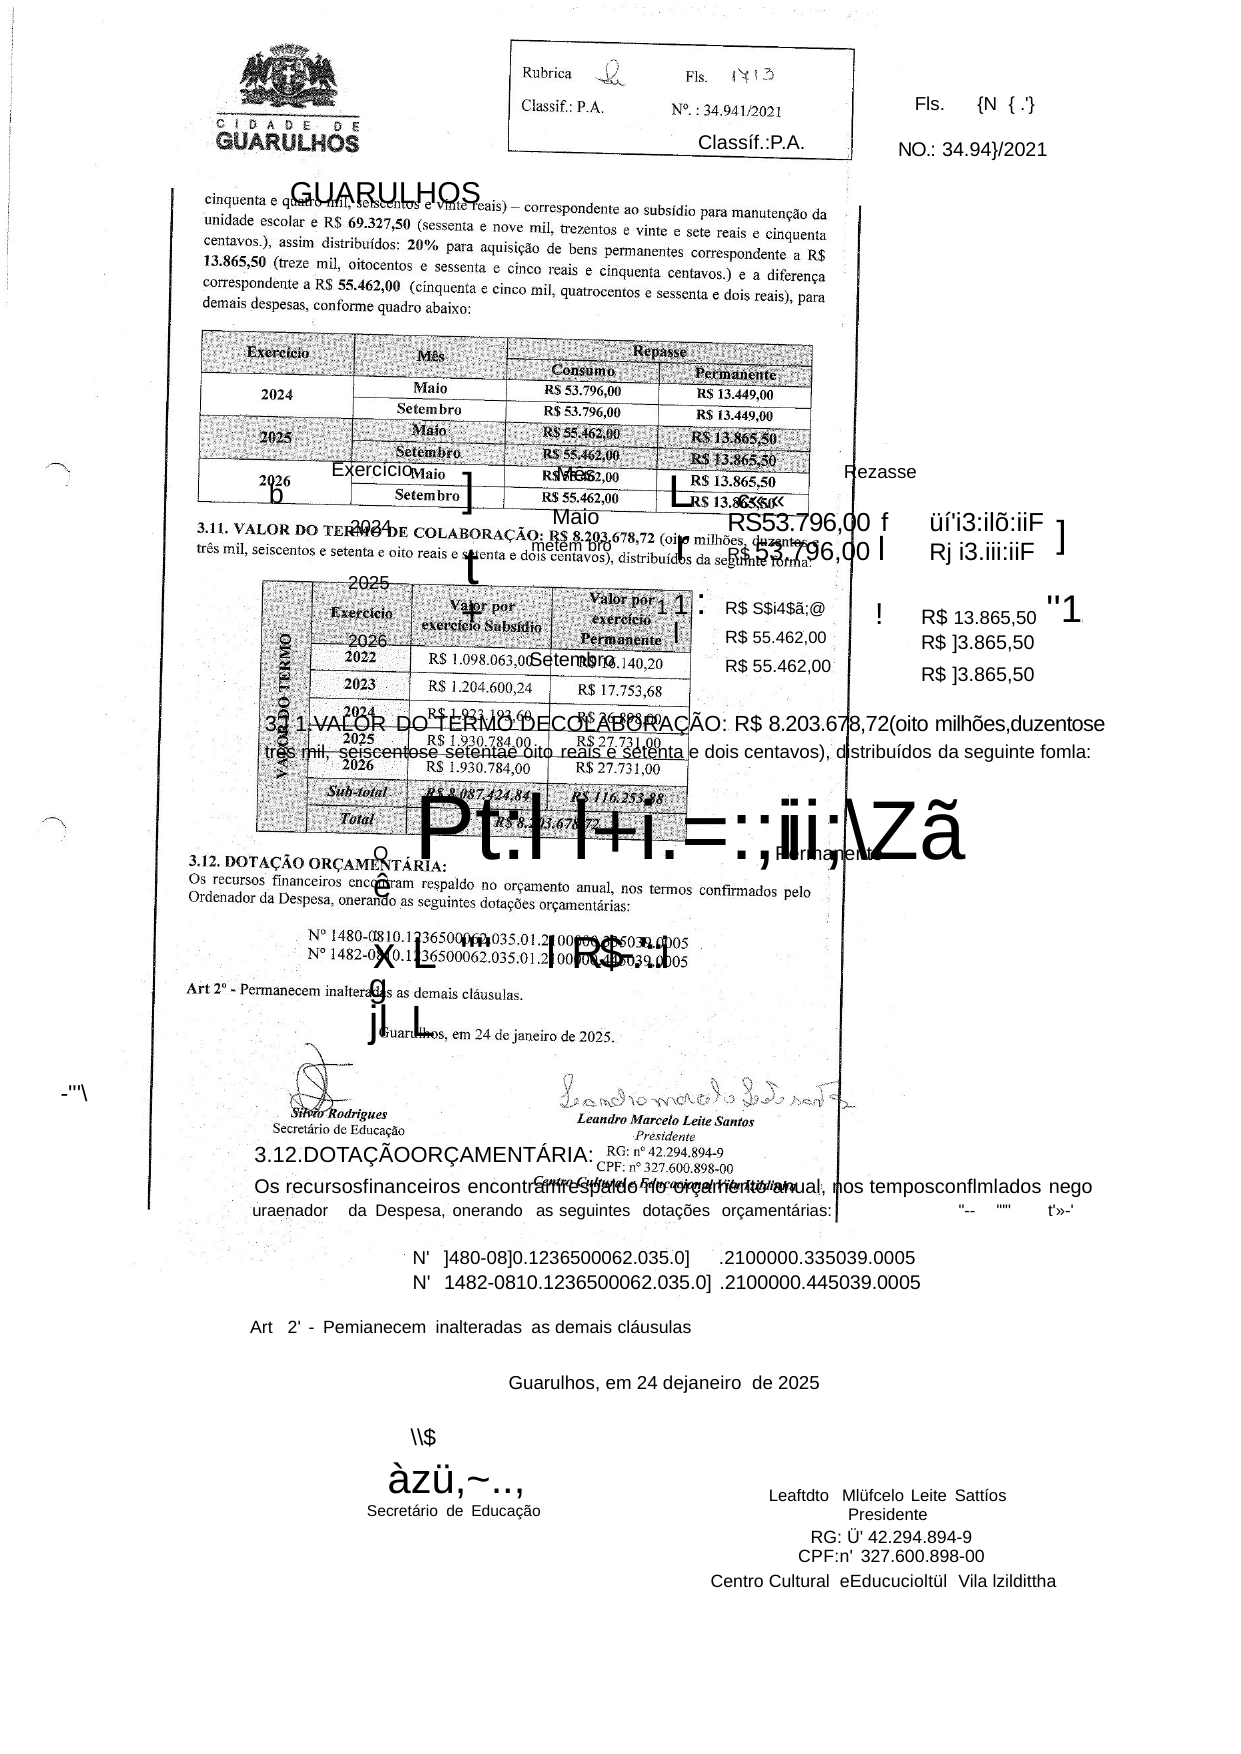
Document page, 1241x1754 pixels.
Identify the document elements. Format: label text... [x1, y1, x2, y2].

text Q [373, 842, 414, 864]
text NO.: 34.94}/2021 [898, 138, 1070, 160]
text Presidente [848, 1506, 1031, 1524]
text üí'i3:ilõ:iiF [929, 508, 1071, 537]
text R$ 55.462,00 [725, 657, 856, 677]
text x L "" l R$-.'::i [373, 928, 691, 978]
text .2100000.335039.0005 [719, 1248, 940, 1268]
text R$ S$i4$ã;@ [725, 598, 851, 618]
text R$ 13.865,50 [921, 606, 1063, 629]
picture [0, 0, 1241, 1754]
text Centro Cultural eEducucioltül Vila lzildittha [710, 1571, 1081, 1591]
text 1 [673, 589, 696, 621]
text i [785, 785, 803, 878]
text 1 [656, 596, 673, 619]
text Leaftdto Mlüfcelo Leite Sattíos [769, 1487, 1031, 1506]
text ] [1056, 514, 1092, 556]
text c«.« [737, 486, 810, 508]
text : [696, 581, 731, 622]
text ] [462, 465, 500, 516]
text GUARULHOS [289, 177, 506, 211]
text 2026 [348, 632, 412, 652]
text Rezasse [844, 462, 942, 483]
text R$ ]3.865,50 [921, 663, 1059, 685]
text Maio [552, 505, 624, 530]
text "-- '"" [958, 1202, 1036, 1220]
text R$ 53.796,00 l [727, 530, 909, 567]
text i [803, 785, 822, 878]
text RS53.796,00 f [727, 508, 911, 537]
text Rj i3.iii:iiF [929, 538, 1071, 566]
text uraenador da Despesa, onerando as seguintes dotações orçamentárias: [252, 1202, 856, 1220]
text Zã [868, 785, 990, 878]
text R$ 55.462,00 [725, 628, 856, 647]
text ; [822, 785, 845, 842]
text 2025 [348, 573, 414, 593]
text P [775, 842, 785, 864]
text Secretário de Educação [367, 1502, 565, 1520]
text RG: Ü' 42.294.894-9 [810, 1528, 1009, 1547]
text t [464, 537, 504, 591]
text 2024 [350, 516, 417, 537]
text m [806, 842, 822, 864]
text Os recursosfinanceiros encontramrespaldo no orçamento anual, nos temposconflmlados nego [254, 1176, 1115, 1198]
text CPF:n' 327.600.898-00 [798, 1547, 1009, 1566]
text jl L [369, 1005, 460, 1044]
text ê [373, 868, 416, 905]
text R$ ]3.865,50 [921, 632, 1063, 654]
text t'»-' [1048, 1202, 1099, 1220]
text + [460, 591, 508, 636]
text ane [822, 842, 845, 864]
text Exercício [331, 459, 438, 481]
text \ [845, 785, 868, 842]
text Setembro [529, 649, 640, 671]
text e [872, 842, 908, 864]
text nt [855, 842, 868, 864]
text Guarulhos, em 24 dejaneiro de 2025 [508, 1373, 842, 1393]
text três mil, seiscentose setentae oito reais e setenta e dois centavos), distribuídos da seguinte fomla: [264, 741, 1105, 762]
text Art 2' - Pemianecem inalteradas as demais cláusulas [250, 1317, 842, 1337]
text : [373, 924, 403, 928]
text \ [845, 800, 868, 878]
text [822, 864, 845, 878]
text {N { .'} [977, 93, 1059, 114]
text l [673, 621, 713, 650]
text b [269, 480, 309, 510]
text N' ]480-08]0.1236500062.035.0] [412, 1248, 715, 1268]
text \ [410, 1425, 417, 1451]
text Classíf.:P.A. [698, 132, 833, 154]
text ' [1046, 588, 1053, 606]
text L [669, 467, 719, 518]
text r [675, 520, 719, 570]
text Pt:l l+i.=:;i [414, 777, 810, 880]
text -'''\ [60, 1081, 112, 1107]
text àzü,~.., [387, 1456, 550, 1502]
text '1] [1053, 588, 1108, 631]
text er [788, 842, 803, 864]
text metem bro [531, 537, 637, 556]
text 3.12.DOTAÇÃOORÇAMENTÁRIA: [254, 1143, 620, 1167]
text N' 1482-0810.1236500062.035.0] .2100000.445039.0005 [412, 1272, 945, 1294]
text 3.] 1.VALOR DO TERMO DECOLABORAÇÃO: R$ 8.203.678,72(oito milhões,duzentose [264, 711, 1123, 736]
text Mês [556, 462, 621, 486]
text Fls. [914, 93, 970, 114]
text g [369, 968, 460, 1005]
text \$ [417, 1425, 461, 1451]
text ! [875, 598, 908, 631]
